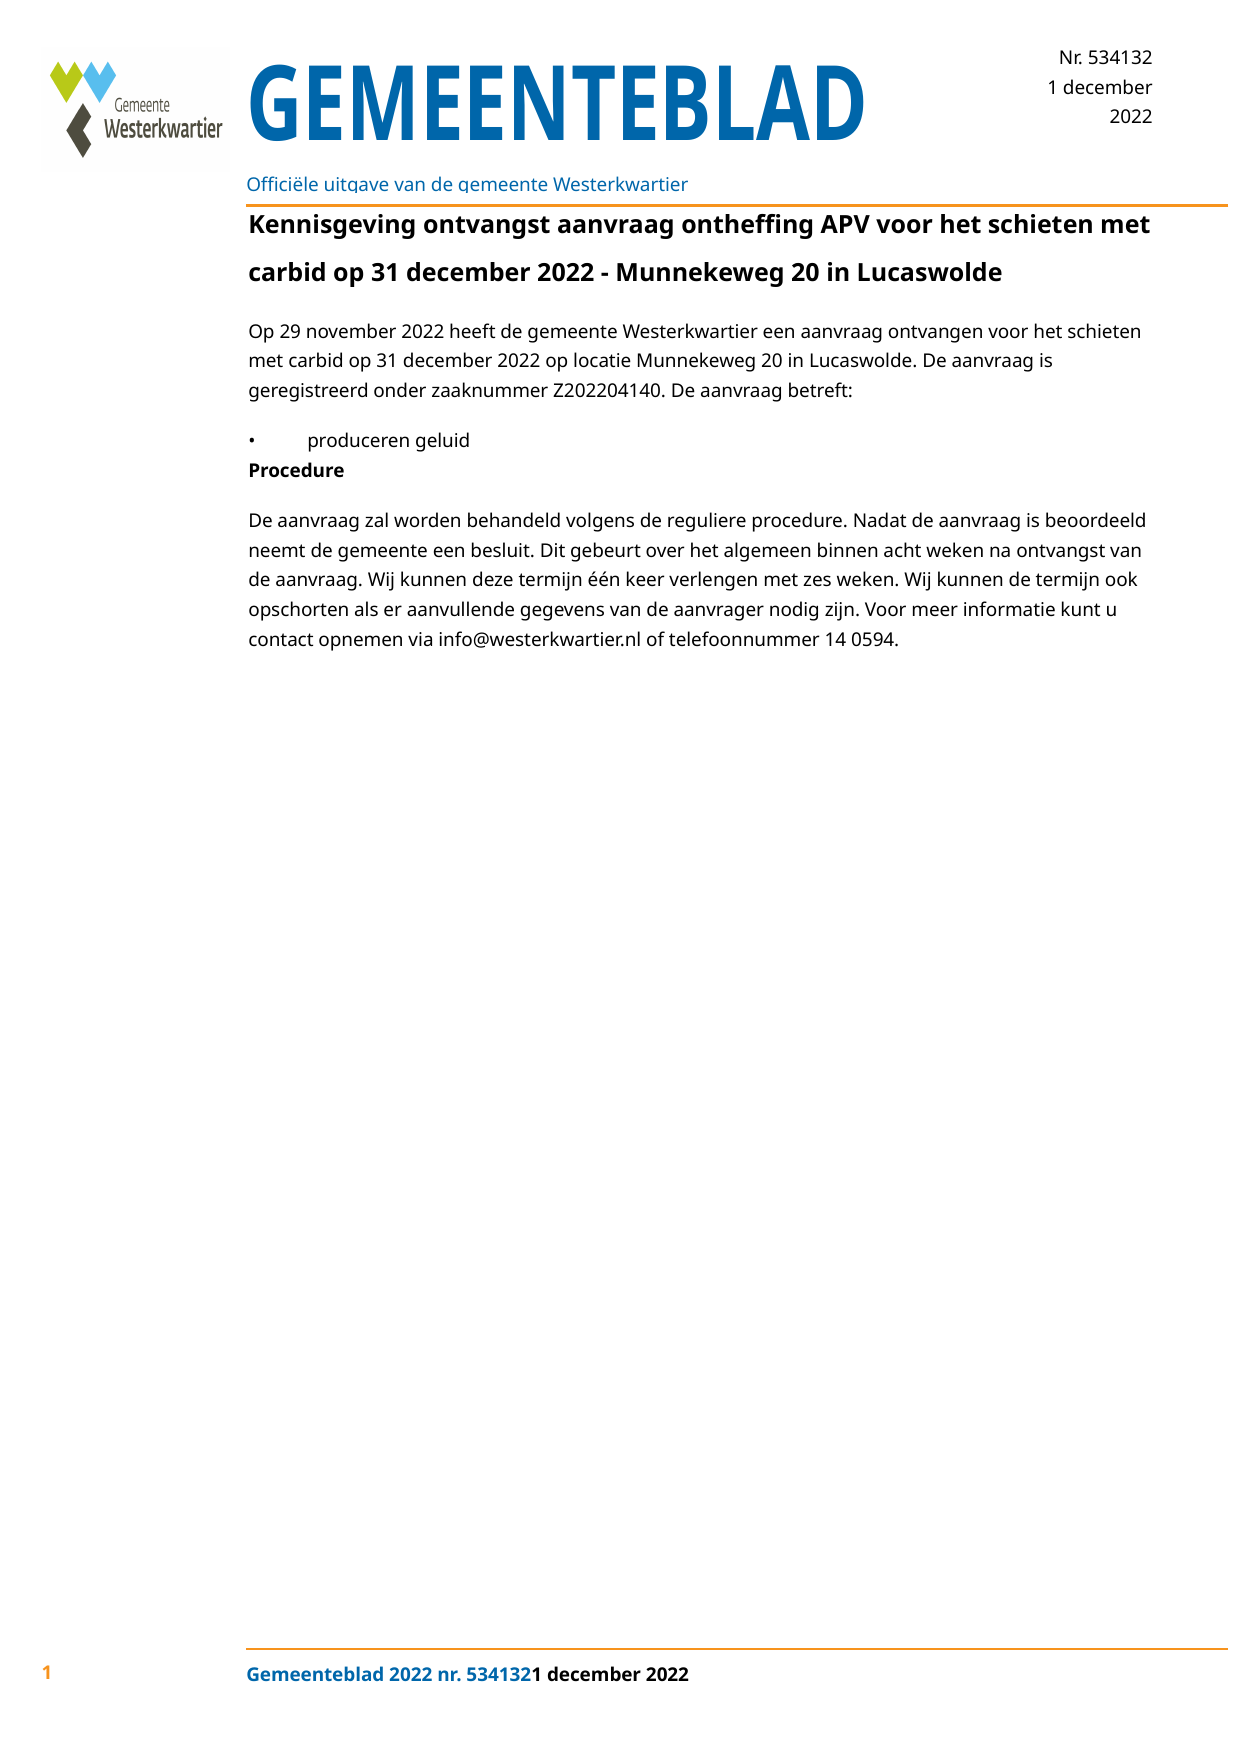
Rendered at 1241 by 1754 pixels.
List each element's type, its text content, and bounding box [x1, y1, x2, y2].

text Op 29 november 2022 heeft de gemeente Westerkwartier een aanvraag ontvangen voor het schieten met carbid op 31 december 2022 op locatie Munnekeweg 20 in Lucaswolde. De aanvraag is geregistreerd onder zaaknummer Z202204140. De aanvraag betreft: [248, 318, 1152, 403]
list produceren geluid [248, 427, 1152, 453]
text De aanvraag zal worden behandeld volgens de reguliere procedure. Nadat de aanvraag is beoordeeld neemt de gemeente een besluit. Dit gebeurt over het algemeen binnen acht weken na ontvangst van de aanvraag. Wij kunnen deze termijn één keer verlengen met zes weken. Wij kunnen de termijn ook opschorten als er aanvullende gegevens van de aanvrager nodig zijn. Voor meer informatie kunt u contact opnemen via info@westerkwartier.nl of telefoonnummer 14 0594. [248, 507, 1152, 652]
text Procedure [248, 457, 1152, 483]
text Kennisgeving ontvangst aanvraag ontheffing APV voor het schieten met carbid op 31 december 2022 - Munnekeweg 20 in Lucaswolde [248, 207, 1152, 288]
picture [41, 47, 231, 172]
